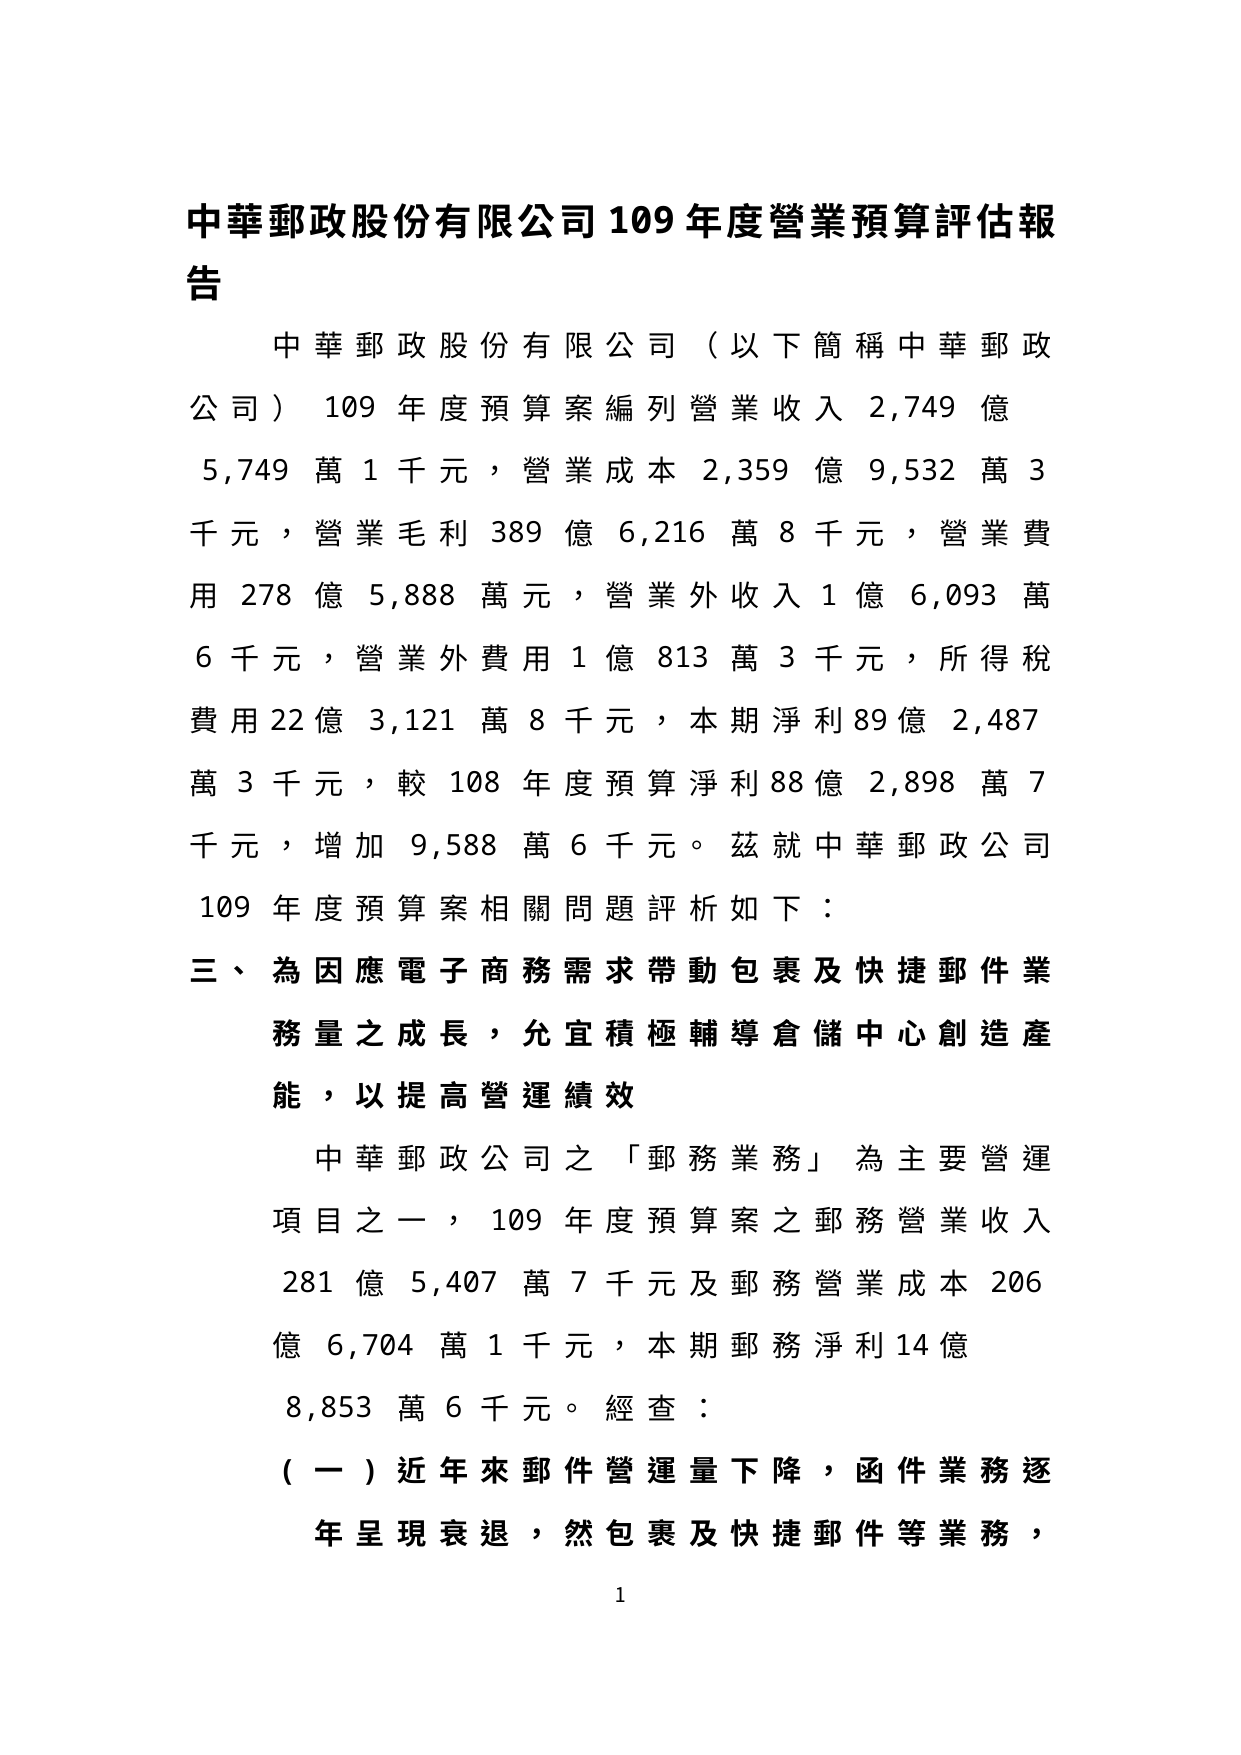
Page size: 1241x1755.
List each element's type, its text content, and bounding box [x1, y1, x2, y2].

text 三、為因應電子商務需求帶動包裹及快捷郵件業務量之成長，允宜積極輔導倉儲中心創造產能，以提高營運績效 [183, 927, 1058, 1115]
text 中華郵政股份有限公司（以下簡稱中華郵政公司）109年度預算案編列營業收入2,749億5,749萬1千元，營業成本2,359億9,532萬3千元，營業毛利389億6,216萬8千元，營業費用278億5,888萬元，營業外收入1億6,093萬6千元，營業外費用1億813萬3千元，所得稅費用22億3,121萬8千元，本期淨利89億2,487萬3千元，較108年度預算淨利88億2,898萬7千元，增加9,588萬6千元。茲就中華郵政公司109年度預算案相關問題評析如下： [183, 302, 1058, 927]
text 中華郵政公司之「郵務業務」為主要營運項目之一，109年度預算案之郵務營業收入281億5,407萬7千元及郵務營業成本206億6,704萬1千元，本期郵務淨利14億8,853萬6千元。經查： [242, 1115, 1058, 1427]
text (一)近年來郵件營運量下降，函件業務逐年呈現衰退，然包裹及快捷郵件等業務， [242, 1427, 1058, 1552]
text 中華郵政股份有限公司109年度營業預算評估報告 [183, 177, 1058, 302]
